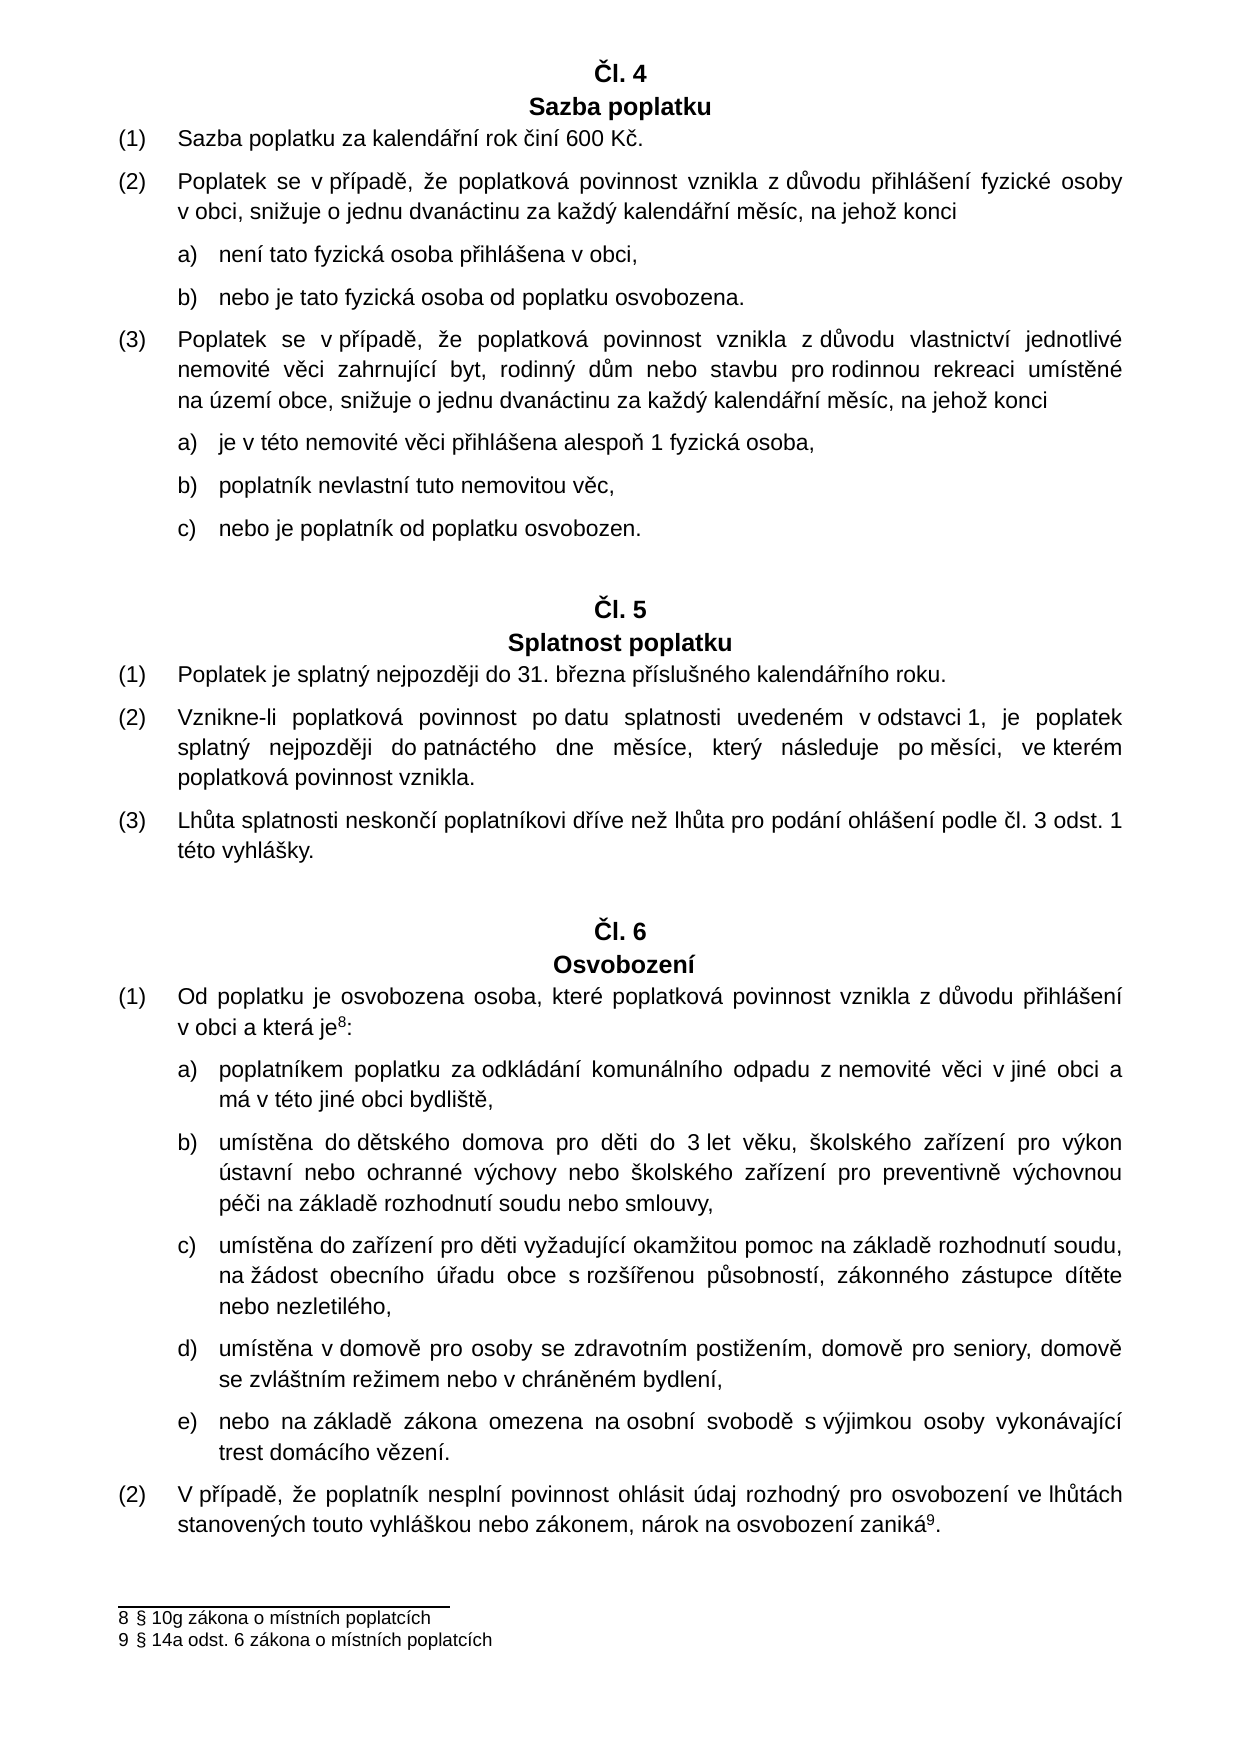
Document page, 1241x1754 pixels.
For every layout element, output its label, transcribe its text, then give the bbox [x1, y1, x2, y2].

list umístěna v domově pro osoby se zdravotním postižením, domově pro seniory, domově se zvláštním režimem nebo v chráněném bydlení, [177, 1335, 1122, 1392]
list umístěna do dětského domova pro děti do 3 let věku, školského zařízení pro výkon ústavní nebo ochranné výchovy nebo školského zařízení pro preventivně výchovnou péči na základě rozhodnutí soudu nebo smlouvy, [177, 1129, 1122, 1216]
subtitle Čl. 4 Sazba poplatku [118, 59, 1122, 121]
list Sazba poplatku za kalendářní rok činí 600 Kč. [118, 125, 1122, 152]
list Vznikne-li poplatková povinnost po datu splatnosti uvedeném v odstavci 1, je poplatek splatný nejpozději do patnáctého dne měsíce, který následuje po měsíci, ve kterém poplatková povinnost vznikla. [118, 704, 1122, 791]
subtitle Čl. 6 Osvobození [118, 917, 1122, 979]
list Poplatek se v případě, že poplatková povinnost vznikla z důvodu vlastnictví jednotlivé nemovité věci zahrnující byt, rodinný dům nebo stavbu pro rodinnou rekreaci umístěné na území obce, snižuje o jednu dvanáctinu za každý kalendářní měsíc, na jehož konci [118, 326, 1122, 413]
list nebo je tato fyzická osoba od poplatku osvobozena. [177, 283, 1122, 310]
list poplatníkem poplatku za odkládání komunálního odpadu z nemovité věci v jiné obci a má v této jiné obci bydliště, [177, 1056, 1122, 1113]
list V případě, že poplatník nesplní povinnost ohlásit údaj rozhodný pro osvobození ve lhůtách stanovených touto vyhláškou nebo zákonem, nárok na osvobození zaniká. [118, 1481, 1122, 1538]
list § 14a odst. 6 zákona o místních poplatcích [118, 1628, 1122, 1650]
subtitle Čl. 5 Splatnost poplatku [118, 595, 1122, 657]
list § 10g zákona o místních poplatcích [118, 1607, 1122, 1628]
list Lhůta splatnosti neskončí poplatníkovi dříve než lhůta pro podání ohlášení podle čl. 3 odst. 1 této vyhlášky. [118, 807, 1122, 863]
list nebo na základě zákona omezena na osobní svobodě s výjimkou osoby vykonávající trest domácího vězení. [177, 1408, 1122, 1465]
list Poplatek se v případě, že poplatková povinnost vznikla z důvodu přihlášení fyzické osoby v obci, snižuje o jednu dvanáctinu za každý kalendářní měsíc, na jehož konci [118, 168, 1122, 224]
list poplatník nevlastní tuto nemovitou věc, [177, 472, 1122, 498]
list nebo je poplatník od poplatku osvobozen. [177, 515, 1122, 541]
list Poplatek je splatný nejpozději do 31. března příslušného kalendářního roku. [118, 661, 1122, 687]
list umístěna do zařízení pro děti vyžadující okamžitou pomoc na základě rozhodnutí soudu, na žádost obecního úřadu obce s rozšířenou působností, zákonného zástupce dítěte nebo nezletilého, [177, 1232, 1122, 1319]
list je v této nemovité věci přihlášena alespoň 1 fyzická osoba, [177, 429, 1122, 456]
list není tato fyzická osoba přihlášena v obci, [177, 241, 1122, 267]
list Od poplatku je osvobozena osoba, které poplatková povinnost vznikla z důvodu přihlášení v obci a která je: [118, 983, 1122, 1040]
